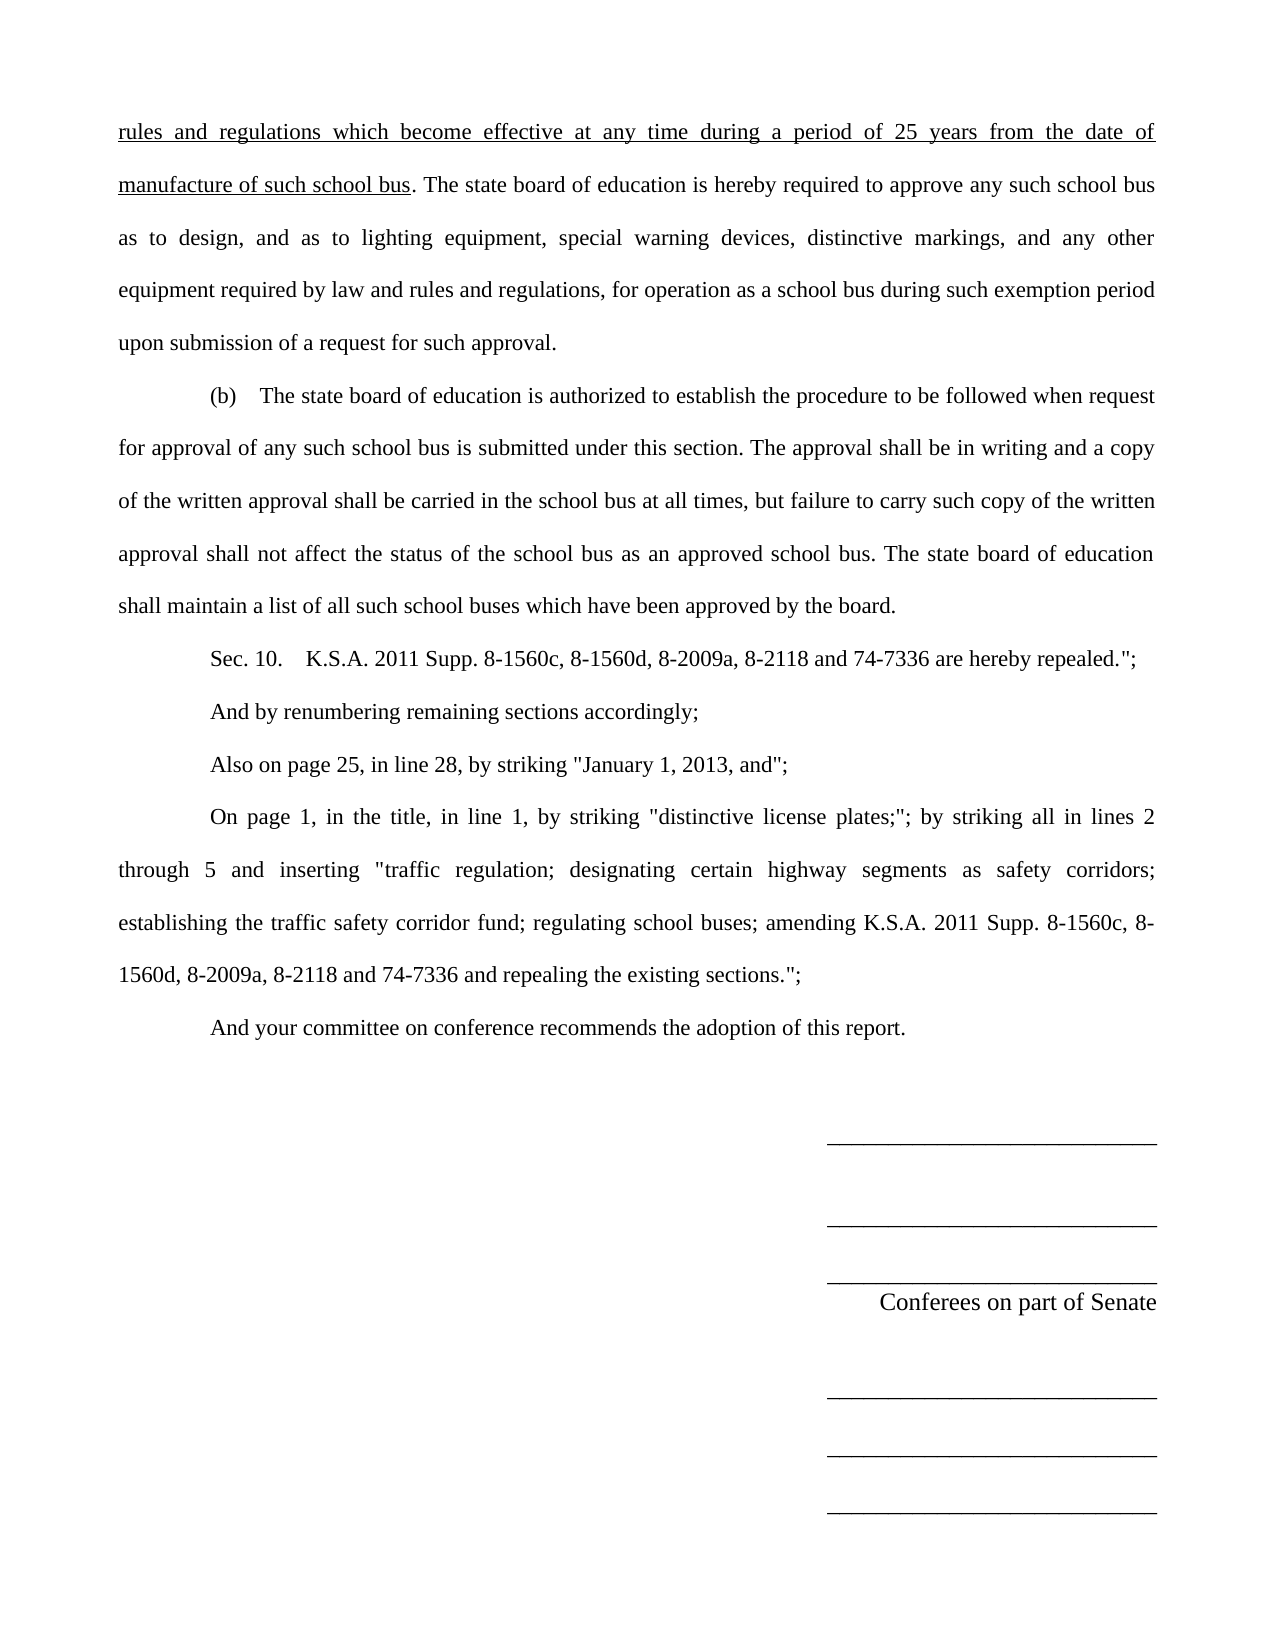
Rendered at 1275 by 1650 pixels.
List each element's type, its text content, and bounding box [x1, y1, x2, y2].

text (b) The state board of education is authorized to establish the procedure to be followed when request for approval of any such school bus is submitted under this section. The approval shall be in writing and a copy of the written approval shall be carried in the school bus at all times, but failure to carry such copy of the written approval shall not affect the status of the school bus as an approved school bus. The state board of education shall maintain a list of all such school buses which have been approved by the board. [118, 382, 1157, 619]
text And by renumbering remaining sections accordingly; [118, 698, 1157, 724]
text On page 1, in the title, in line 1, by striking "distinctive license plates;"; by striking all in lines 2 through 5 and inserting "traffic regulation; designating certain highway segments as safety corridors; establishing the traffic safety corridor fund; regulating school buses; amending K.S.A. 2011 Supp. 8-1560c, 8-1560d, 8-2009a, 8-2118 and 74-7336 and repealing the existing sections."; [118, 803, 1157, 988]
text Also on page 25, in line 28, by striking "January 1, 2013, and"; [118, 751, 1157, 777]
text Conferees on part of Senate [118, 1287, 1157, 1316]
text rules and regulations which become effective at any time during a period of 25 years from the date of manufacture of such school bus. The state board of education is hereby required to approve any such school bus as to design, and as to lighting equipment, special warning devices, distinctive markings, and any other equipment required by law and rules and regulations, for operation as a school bus during such exemption period upon submission of a request for such approval. [118, 118, 1157, 355]
text Sec. 10. K.S.A. 2011 Supp. 8-1560c, 8-1560d, 8-2009a, 8-2118 and 74-7336 are hereby repealed."; [118, 645, 1157, 672]
text And your committee on conference recommends the adoption of this report. [118, 1014, 1157, 1041]
